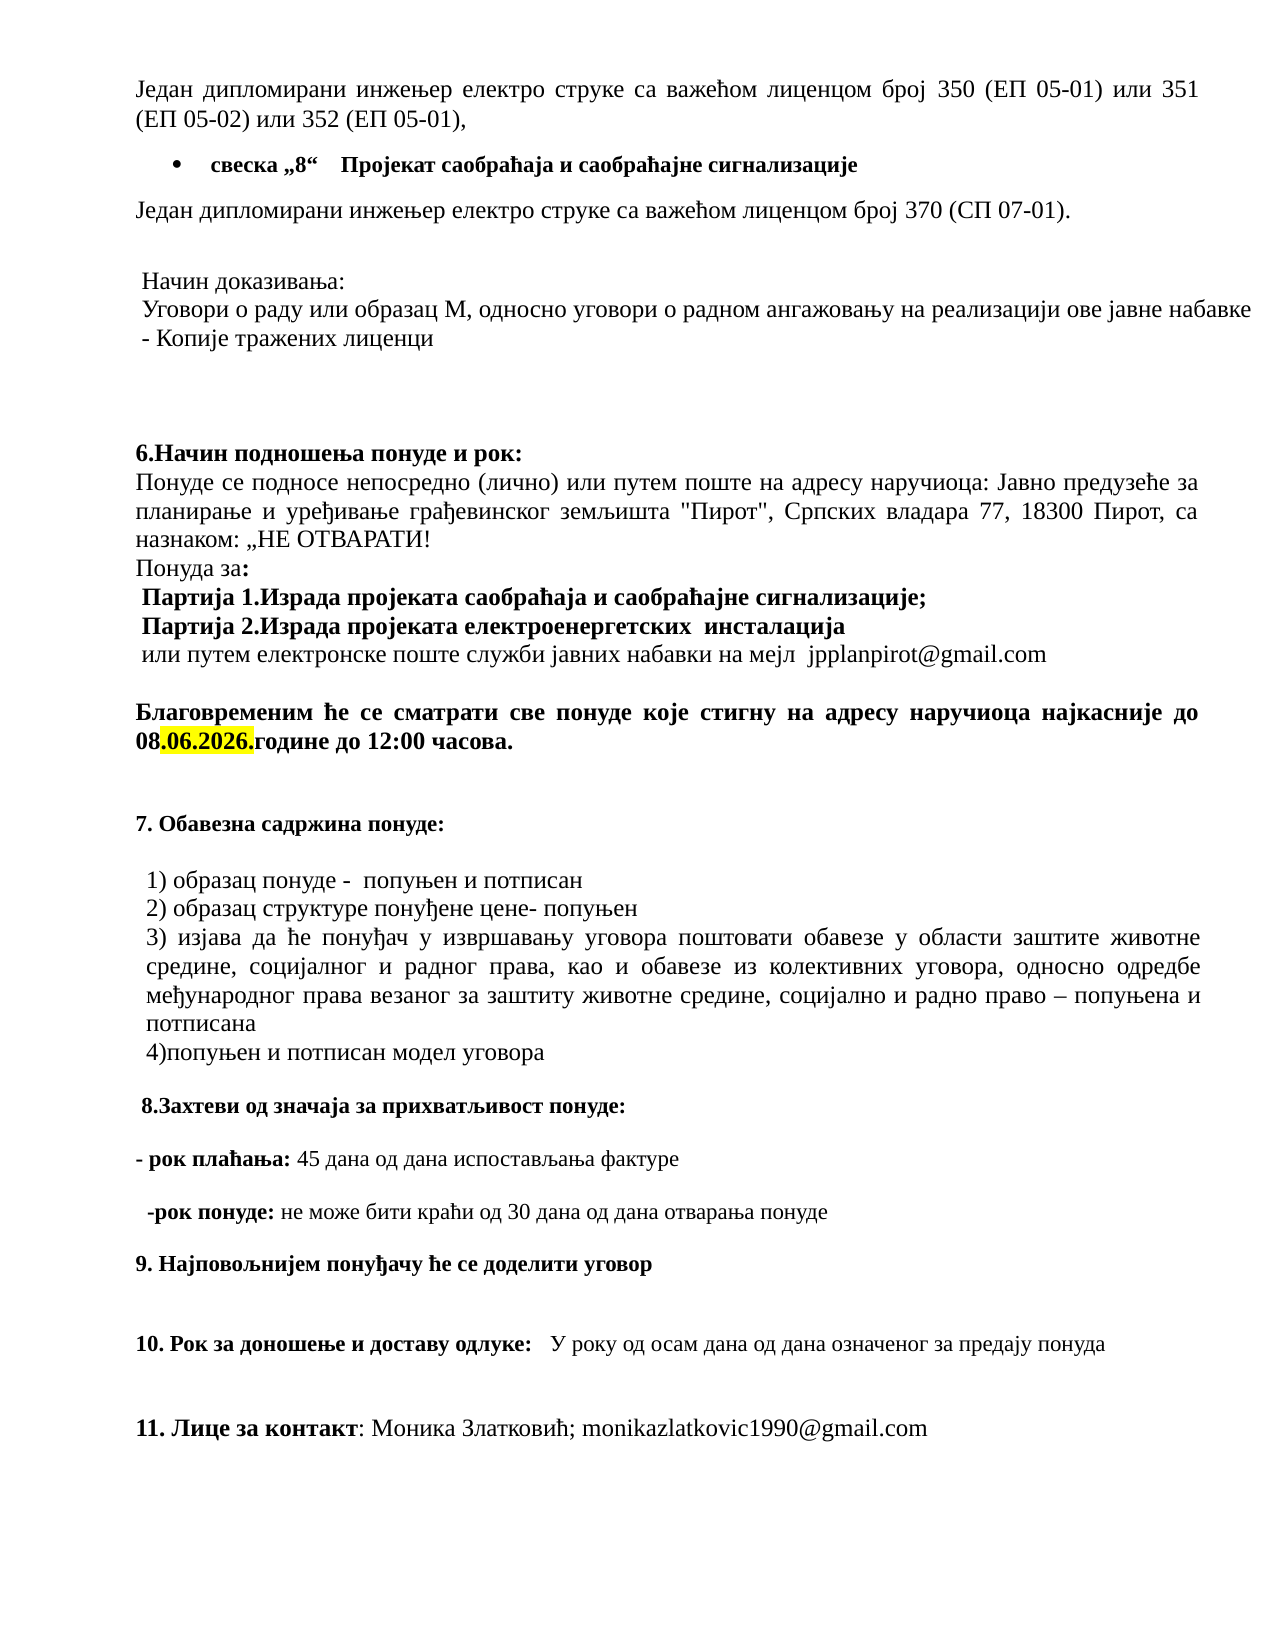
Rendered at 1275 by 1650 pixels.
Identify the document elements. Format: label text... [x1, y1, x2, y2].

text Понуда за: [135, 553, 1264, 582]
text Један дипломирани инжењер електро струке са важећом лиценцом број 370 (СП 07-01). [135, 195, 1199, 224]
text Партија 2.Израда пројеката електроенергетских инсталација [135, 611, 1264, 639]
text -рок понуде: не може бити краћи од 30 дана од дана отварања понуде [135, 1198, 1202, 1224]
text или путем електронске поште служби јавних набавки на мејл jpplanpirot@gmail.com [141, 639, 1264, 668]
text 10. Рок за доношење и доставу одлуке: У року од осам дана од дана означеног за предају понуда [135, 1329, 1202, 1356]
text Благовременим ће се сматрати све понуде које стигну на адресу наручиоца најкасније до 08.06.2026.године до 12:00 часова. [135, 697, 1199, 754]
text 6.Начин подношења понуде и рок: [135, 438, 1199, 467]
text 4)попуњен и потписан модел уговора [146, 1037, 1202, 1066]
text 3) изјава да ће понуђач у извршавању уговора поштовати обавезе у области заштите животне средине, социјалног и радног права, као и обавезе из колективних уговора, односно одредбе међународног права везаног за заштиту животне средине, социјално и радно право – попуњена и потписана [135, 922, 1202, 1037]
text 11. Лице за контакт: Moника Златковић; monikazlatkovic1990@gmail.com [135, 1409, 1264, 1442]
text Партија 1.Израда пројеката саобраћаја и саобраћајне сигнализације; [135, 582, 1264, 611]
text - Копије тражених лиценци [141, 323, 1264, 352]
text Начин доказивања: [141, 266, 1264, 294]
text 2) образац структуре понуђене цене- попуњен [135, 893, 1202, 922]
text Уговори о раду или образац М, односно уговори о радном ангажовању на реализацији ове јавне набавке [141, 294, 1264, 323]
text 8.Захтеви од значаја за прихватљивост понуде: [135, 1092, 1202, 1119]
text Један дипломирани инжењер електро струке са важећом лиценцом број 350 (ЕП 05-01) или 351 (ЕП 05-02) или 352 (ЕП 05-01), [135, 74, 1199, 133]
text Понуде се подносе непосредно (лично) или путем поште на адресу наручиоца: Јавно предузеће за планирање и уређивање грађевинског земљишта "Пирот", Српских владара 77, 18300 Пирот, са назнаком: „НЕ ОТВАРАТИ! [135, 467, 1199, 553]
text 9. Најповољнијем понуђачу ће се доделити уговор [135, 1251, 1202, 1277]
list свеска „8“ Пројекат саобраћаја и саобраћајне сигнализације [173, 151, 1199, 177]
text 7. Обавезна садржина понуде: [135, 810, 1202, 836]
text - рок плаћања: 45 дана од дана испостављања фактуре [135, 1145, 1202, 1171]
text 1) образац понуде - попуњен и потписан [135, 865, 1202, 893]
